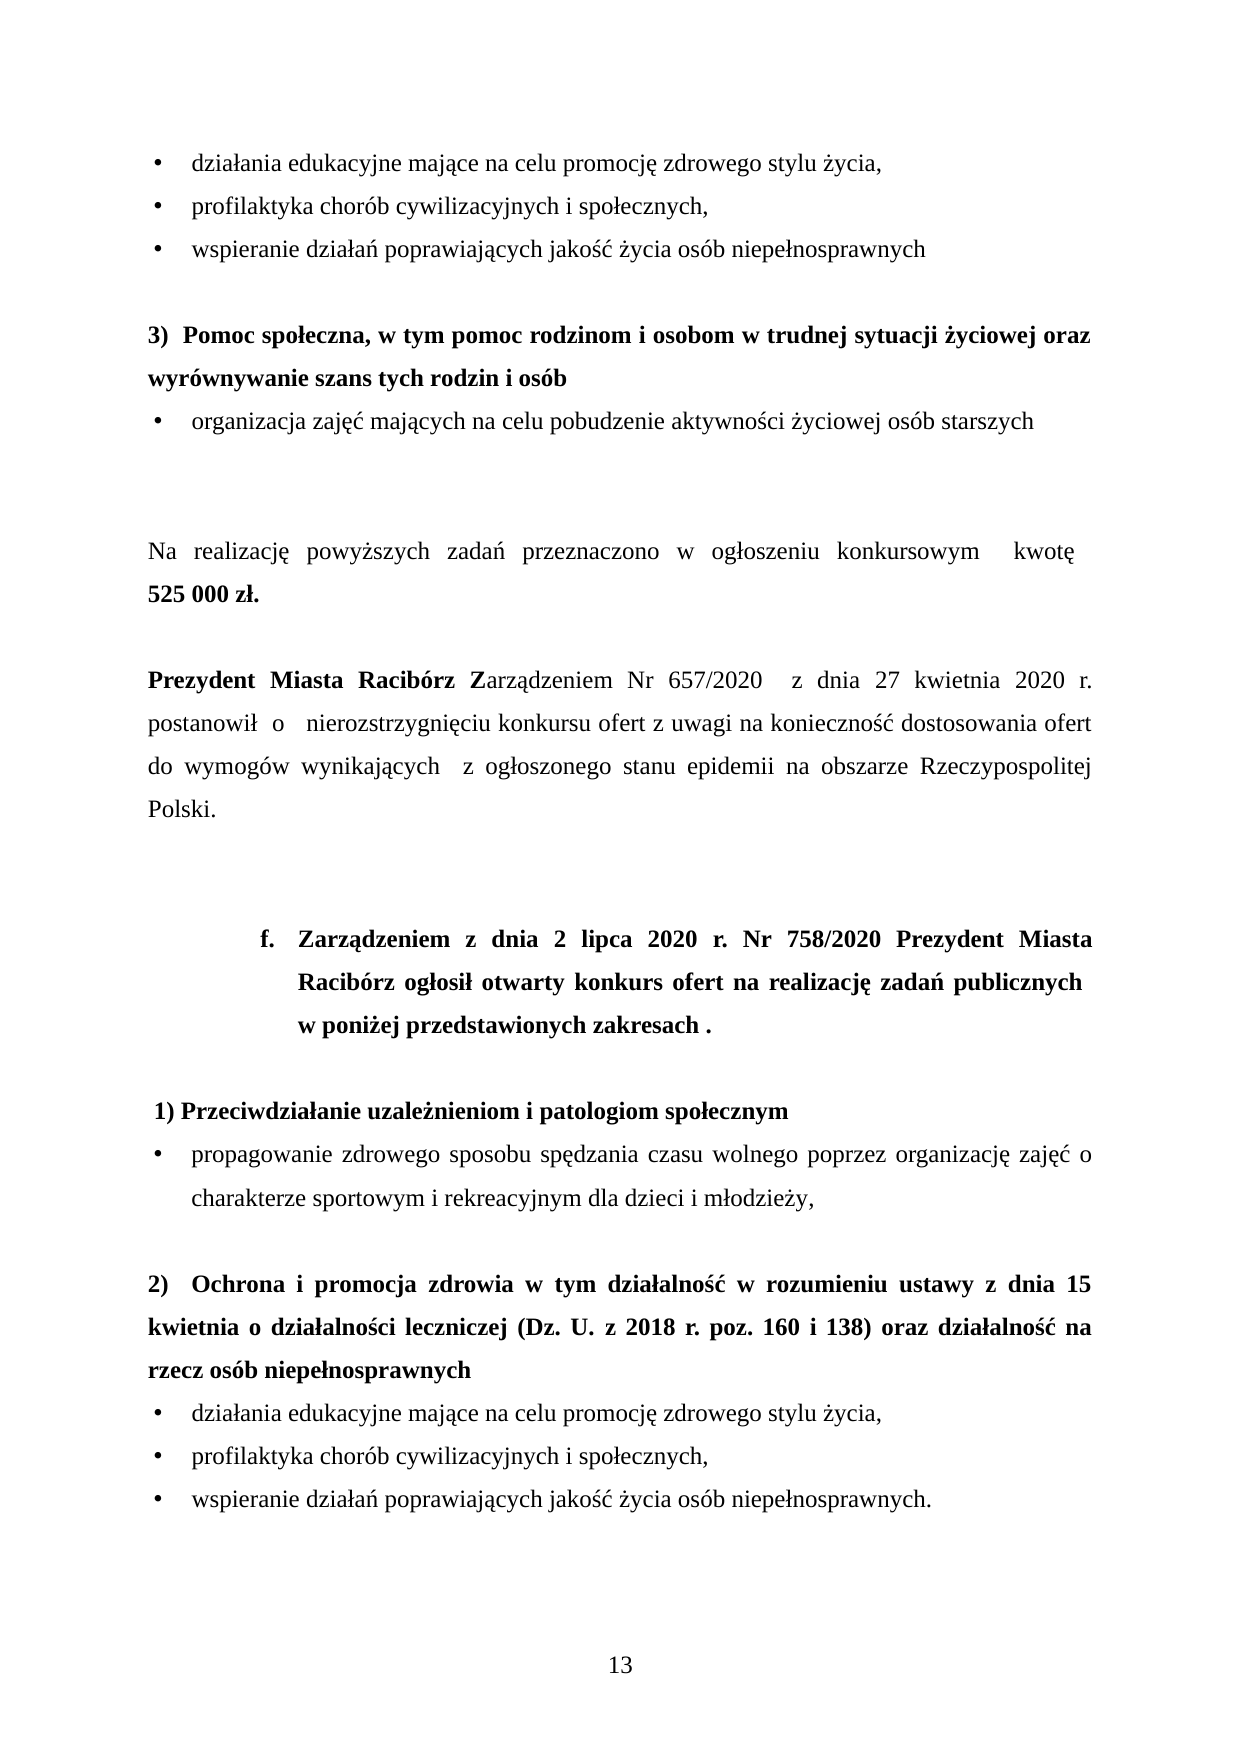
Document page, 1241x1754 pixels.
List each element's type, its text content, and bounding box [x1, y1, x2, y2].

text Na realizację powyższych zadań przeznaczono w ogłoszeniu konkursowym kwotę 525 000 zł. [148, 536, 1093, 608]
text 2) Ochrona i promocja zdrowia w tym działalność w rozumieniu ustawy z dnia 15 kwietnia o działalności leczniczej (Dz. U. z 2018 r. poz. 160 i 138) oraz działalność na rzecz osób niepełnosprawnych [148, 1269, 1093, 1384]
text 3) Pomoc społeczna, w tym pomoc rodzinom i osobom w trudnej sytuacji życiowej oraz wyrównywanie szans tych rodzin i osób [148, 320, 1093, 392]
list wspieranie działań poprawiających jakość życia osób niepełnosprawnych [153, 234, 1093, 263]
list propagowanie zdrowego sposobu spędzania czasu wolnego poprzez organizację zajęć o charakterze sportowym i rekreacyjnym dla dzieci i młodzieży, [153, 1139, 1093, 1211]
list działania edukacyjne mające na celu promocję zdrowego stylu życia, [153, 1398, 1093, 1427]
list profilaktyka chorób cywilizacyjnych i społecznych, [153, 1441, 1093, 1470]
list Zarządzeniem z dnia 2 lipca 2020 r. Nr 758/2020 Prezydent Miasta Racibórz ogłosił otwarty konkurs ofert na realizację zadań publicznych w poniżej przedstawionych zakresach . [260, 924, 1093, 1039]
list organizacja zajęć mających na celu pobudzenie aktywności życiowej osób starszych [153, 406, 1093, 435]
list profilaktyka chorób cywilizacyjnych i społecznych, [153, 191, 1093, 219]
list wspieranie działań poprawiających jakość życia osób niepełnosprawnych. [153, 1484, 1093, 1513]
list 1) Przeciwdziałanie uzależnieniom i patologiom społecznym [153, 1096, 1093, 1125]
list działania edukacyjne mające na celu promocję zdrowego stylu życia, [153, 148, 1093, 176]
text Prezydent Miasta Racibórz Zarządzeniem Nr 657/2020 z dnia 27 kwietnia 2020 r. postanowił o nierozstrzygnięciu konkursu ofert z uwagi na konieczność dostosowania ofert do wymogów wynikających z ogłoszonego stanu epidemii na obszarze Rzeczypospolitej Polski. [148, 665, 1093, 823]
